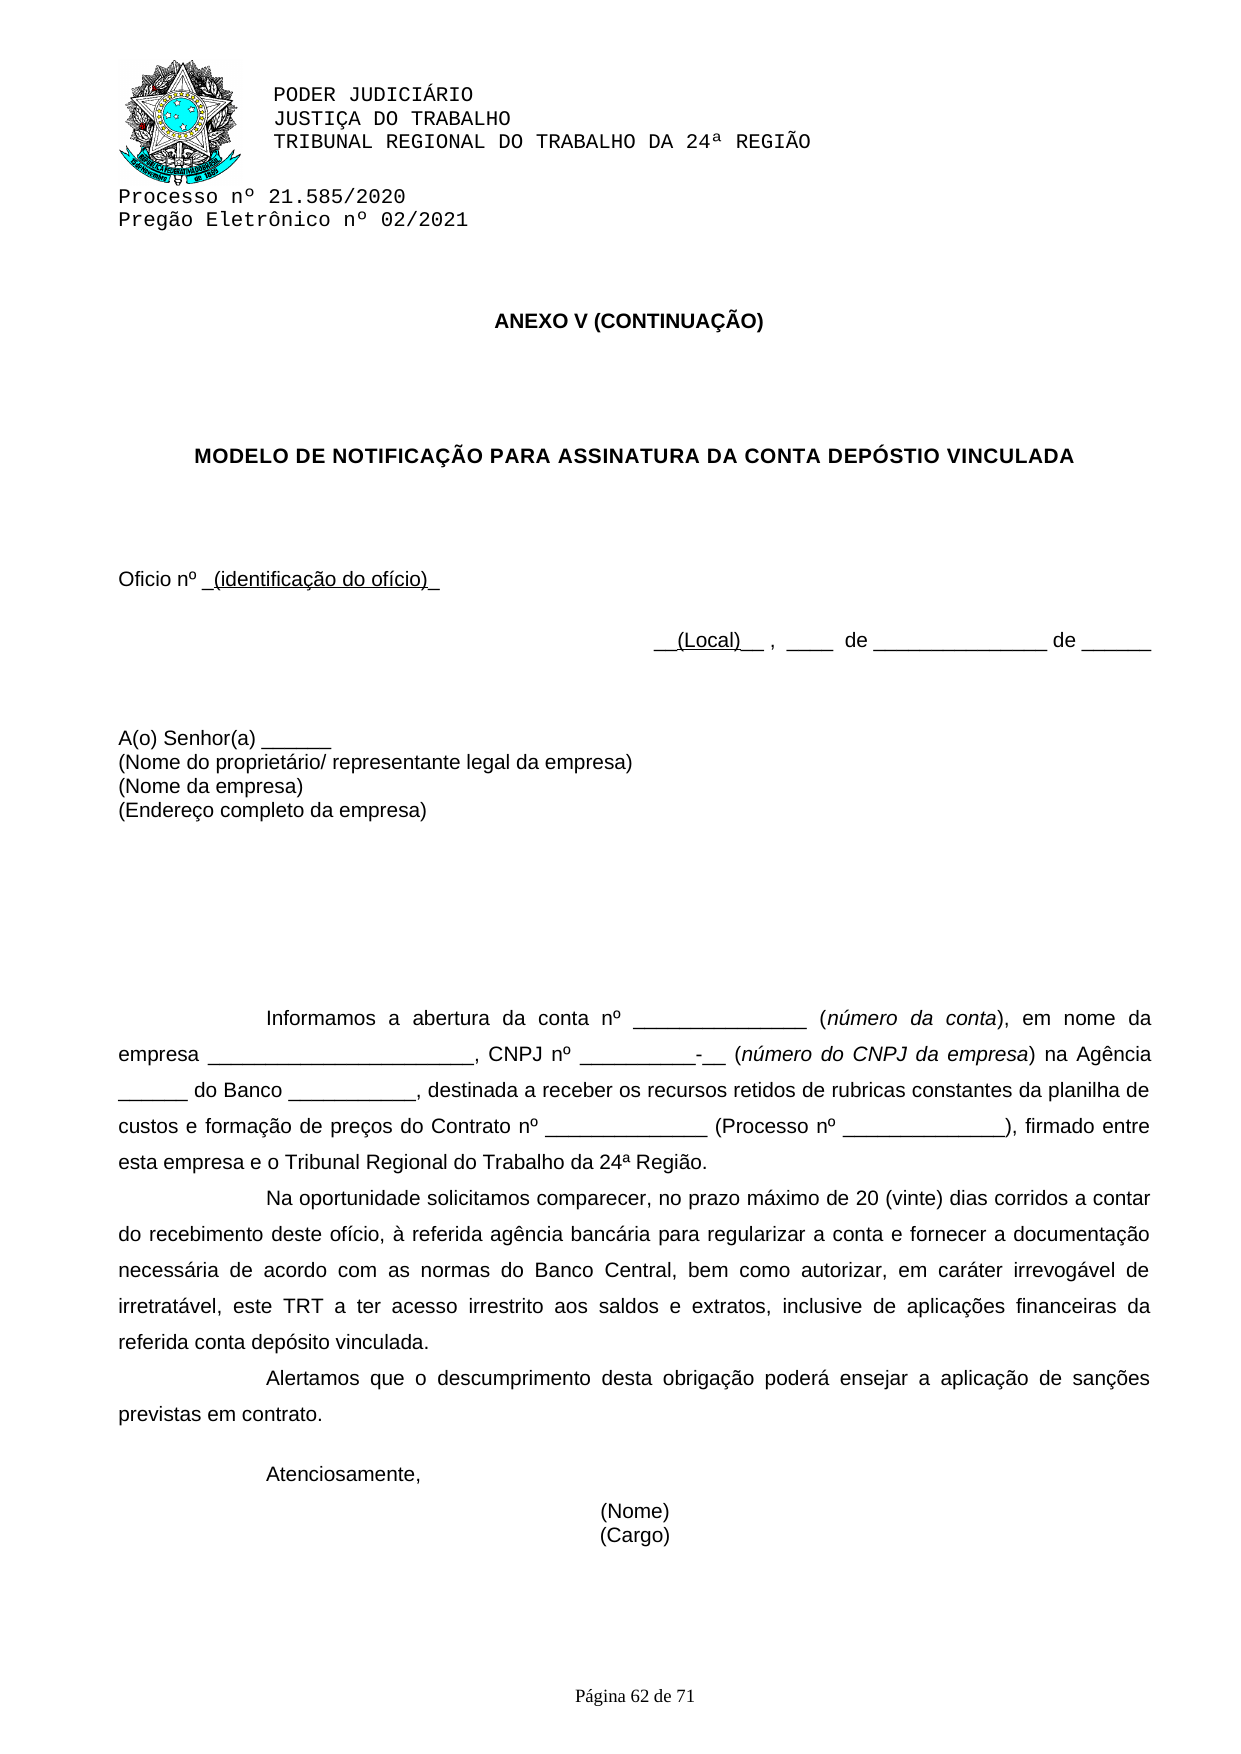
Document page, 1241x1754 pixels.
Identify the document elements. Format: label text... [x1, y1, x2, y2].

text (Nome) [118, 1499, 1152, 1523]
text A(o) Senhor(a) ______ [118, 726, 1152, 750]
text (Nome da empresa) [118, 774, 1152, 798]
text Atenciosamente, [118, 1462, 1152, 1486]
text Na oportunidade solicitamos comparecer, no prazo máximo de 20 (vinte) dias corridos a contar do recebimento deste ofício, à referida agência bancária para regularizar a conta e fornecer a documentação necessária de acordo com as normas do Banco Central, bem como autorizar, em caráter irrevogável de irretratável, este TRT a ter acesso irrestrito aos saldos e extratos, inclusive de aplicações financeiras da referida conta depósito vinculada. [118, 1186, 1152, 1353]
subtitle Oficio nº _(identificação do ofício)_ [118, 566, 1152, 590]
text (Endereço completo da empresa) [118, 798, 1152, 822]
text Informamos a abertura da conta nº _______________ (número da conta), em nome da empresa _______________________, CNPJ nº ­­­­­­­­__________-__ (número do CNPJ da empresa) na Agência ______ do Banco ___________, destinada a receber os recursos retidos de rubricas constantes da planilha de custos e formação de preços do Contrato nº ______________ (Processo nº ______________), firmado entre esta empresa e o Tribunal Regional do Trabalho da 24ª Região. [118, 1006, 1152, 1174]
text (Cargo) [118, 1523, 1152, 1547]
text (Nome do proprietário/ representante legal da empresa) [118, 750, 1152, 774]
subtitle ANEXO V (CONTINUAÇÃO) [118, 309, 1140, 333]
text MODELO DE NOTIFICAÇÃO PARA ASSINATURA DA CONTA DEPÓSTIO VINCULADA [118, 443, 1152, 467]
text __(Local)__ , ____ de _______________ de ______ [118, 628, 1152, 652]
picture [118, 59, 243, 186]
text Alertamos que o descumprimento desta obrigação poderá ensejar a aplicação de sanções previstas em contrato. [118, 1365, 1152, 1425]
